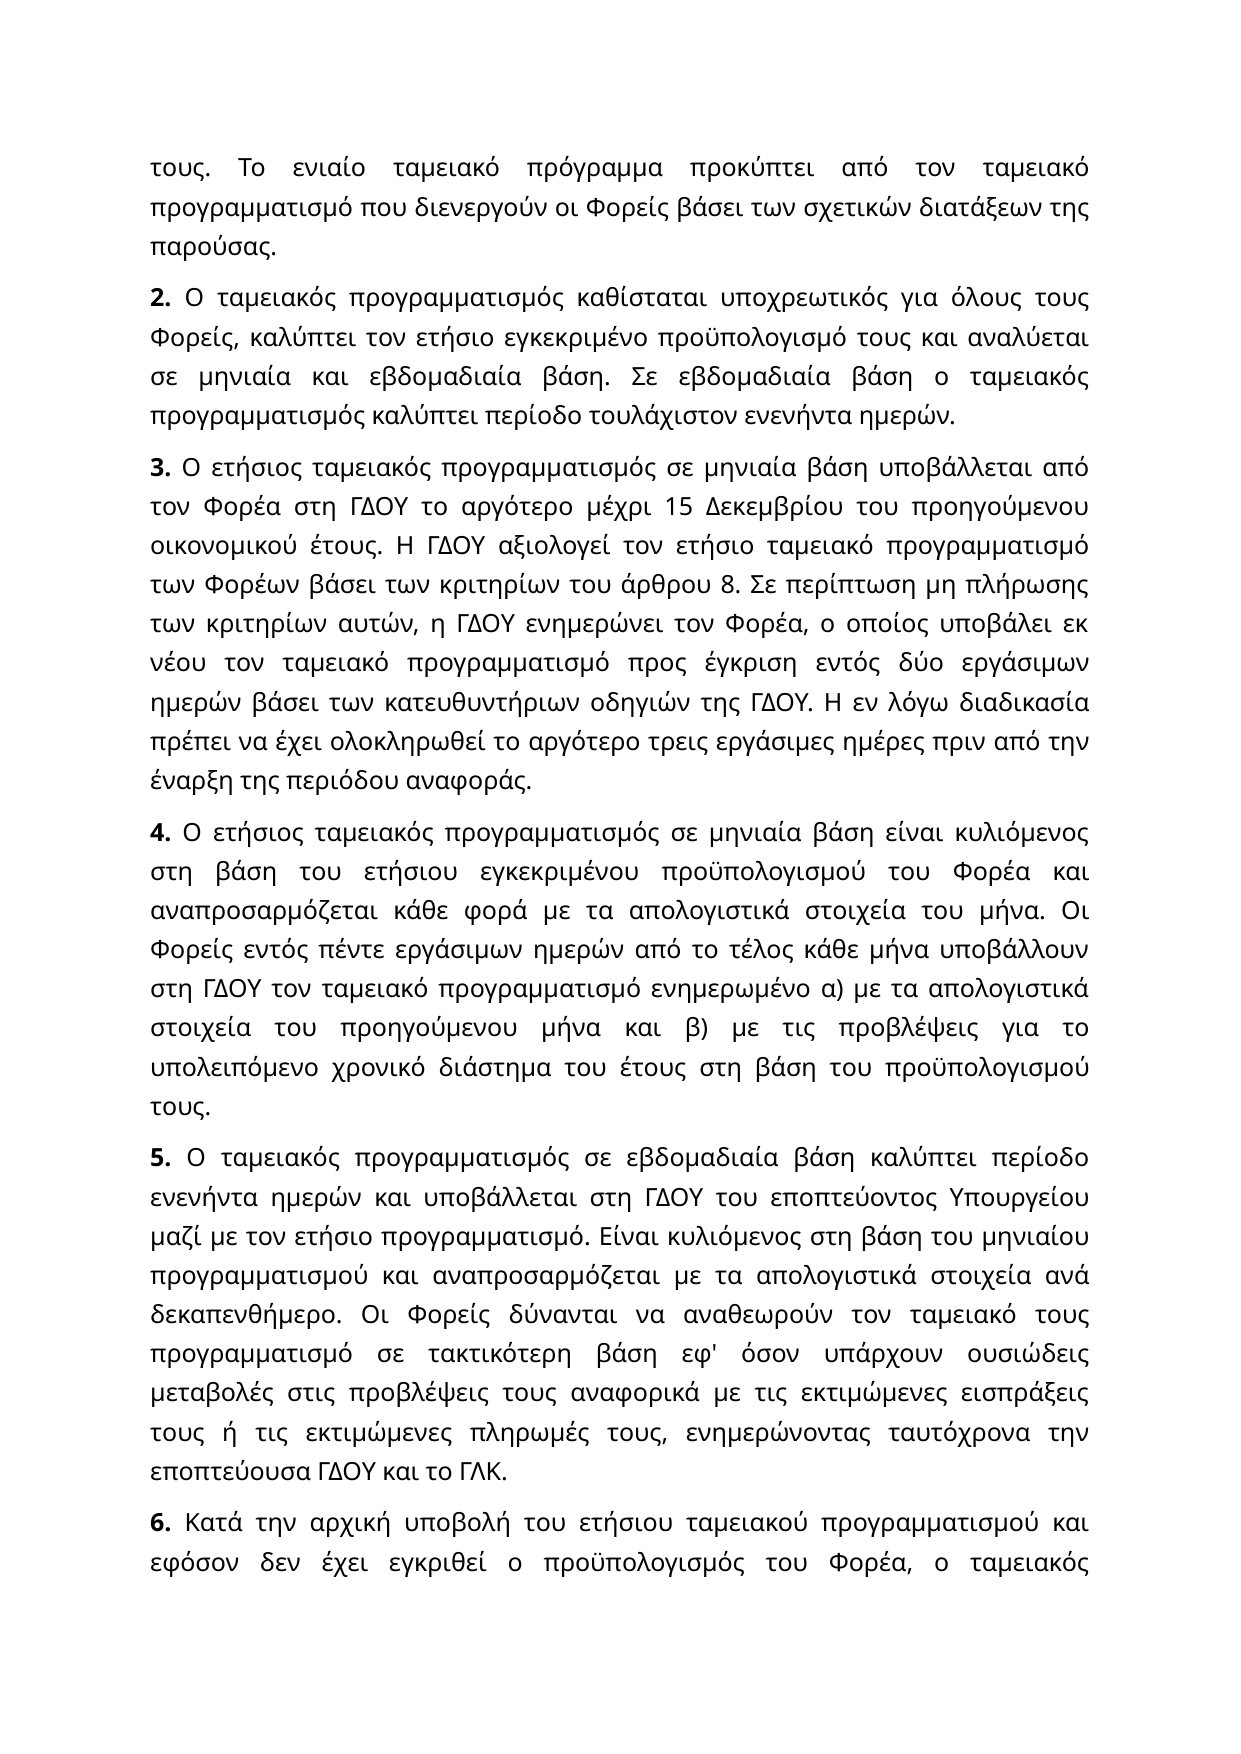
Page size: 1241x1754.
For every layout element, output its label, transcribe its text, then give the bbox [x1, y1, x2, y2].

text 6. Κατά την αρχική υποβολή του ετήσιου ταμειακού προγραμματισμού και εφόσον δεν έχει εγκριθεί ο προϋπολογισμός του Φορέα, ο ταμειακός [150, 1505, 1090, 1578]
text 5. Ο ταμειακός προγραμματισμός σε εβδομαδιαία βάση καλύπτει περίοδο ενενήντα ημερών και υποβάλλεται στη ΓΔΟΥ του εποπτεύοντος Υπουργείου μαζί με τον ετήσιο προγραμματισμό. Είναι κυλιόμενος στη βάση του μηνιαίου προγραμματισμού και αναπροσαρμόζεται με τα απολογιστικά στοιχεία ανά δεκαπενθήμερο. Οι Φορείς δύνανται να αναθεωρούν τον ταμειακό τους προγραμματισμό σε τακτικότερη βάση εφ' όσον υπάρχουν ουσιώδεις μεταβολές στις προβλέψεις τους αναφορικά με τις εκτιμώμενες εισπράξεις τους ή τις εκτιμώμενες πληρωμές τους, ενημερώνοντας ταυτόχρονα την εποπτεύουσα ΓΔΟΥ και το ΓΛΚ. [150, 1140, 1090, 1487]
text 4. Ο ετήσιος ταμειακός προγραμματισμός σε μηνιαία βάση είναι κυλιόμενος στη βάση του ετήσιου εγκεκριμένου προϋπολογισμού του Φορέα και αναπροσαρμόζεται κάθε φορά με τα απολογιστικά στοιχεία του μήνα. Οι Φορείς εντός πέντε εργάσιμων ημερών από το τέλος κάθε μήνα υποβάλλουν στη ΓΔΟΥ τον ταμειακό προγραμματισμό ενημερωμένο α) με τα απολογιστικά στοιχεία του προηγούμενου μήνα και β) με τις προβλέψεις για το υπολειπόμενο χρονικό διάστημα του έτους στη βάση του προϋπολογισμού τους. [150, 814, 1090, 1122]
text 2. Ο ταμειακός προγραμματισμός καθίσταται υποχρεωτικός για όλους τους Φορείς, καλύπτει τον ετήσιο εγκεκριμένο προϋπολογισμό τους και αναλύεται σε μηνιαία και εβδομαδιαία βάση. Σε εβδομαδιαία βάση ο ταμειακός προγραμματισμός καλύπτει περίοδο τουλάχιστον ενενήντα ημερών. [150, 280, 1090, 432]
text 3. Ο ετήσιος ταμειακός προγραμματισμός σε μηνιαία βάση υποβάλλεται από τον Φορέα στη ΓΔΟΥ το αργότερο μέχρι 15 Δεκεμβρίου του προηγούμενου οικονομικού έτους. Η ΓΔΟΥ αξιολογεί τον ετήσιο ταμειακό προγραμματισμό των Φορέων βάσει των κριτηρίων του άρθρου 8. Σε περίπτωση μη πλήρωσης των κριτηρίων αυτών, η ΓΔΟΥ ενημερώνει τον Φορέα, ο οποίος υποβάλει εκ νέου τον ταμειακό προγραμματισμό προς έγκριση εντός δύο εργάσιμων ημερών βάσει των κατευθυντήριων οδηγιών της ΓΔΟΥ. Η εν λόγω διαδικασία πρέπει να έχει ολοκληρωθεί το αργότερο τρεις εργάσιμες ημέρες πριν από την έναρξη της περιόδου αναφοράς. [150, 449, 1090, 797]
text τους. Το ενιαίο ταμειακό πρόγραμμα προκύπτει από τον ταμειακό προγραμματισμό που διενεργούν οι Φορείς βάσει των σχετικών διατάξεων της παρούσας. [150, 150, 1090, 262]
